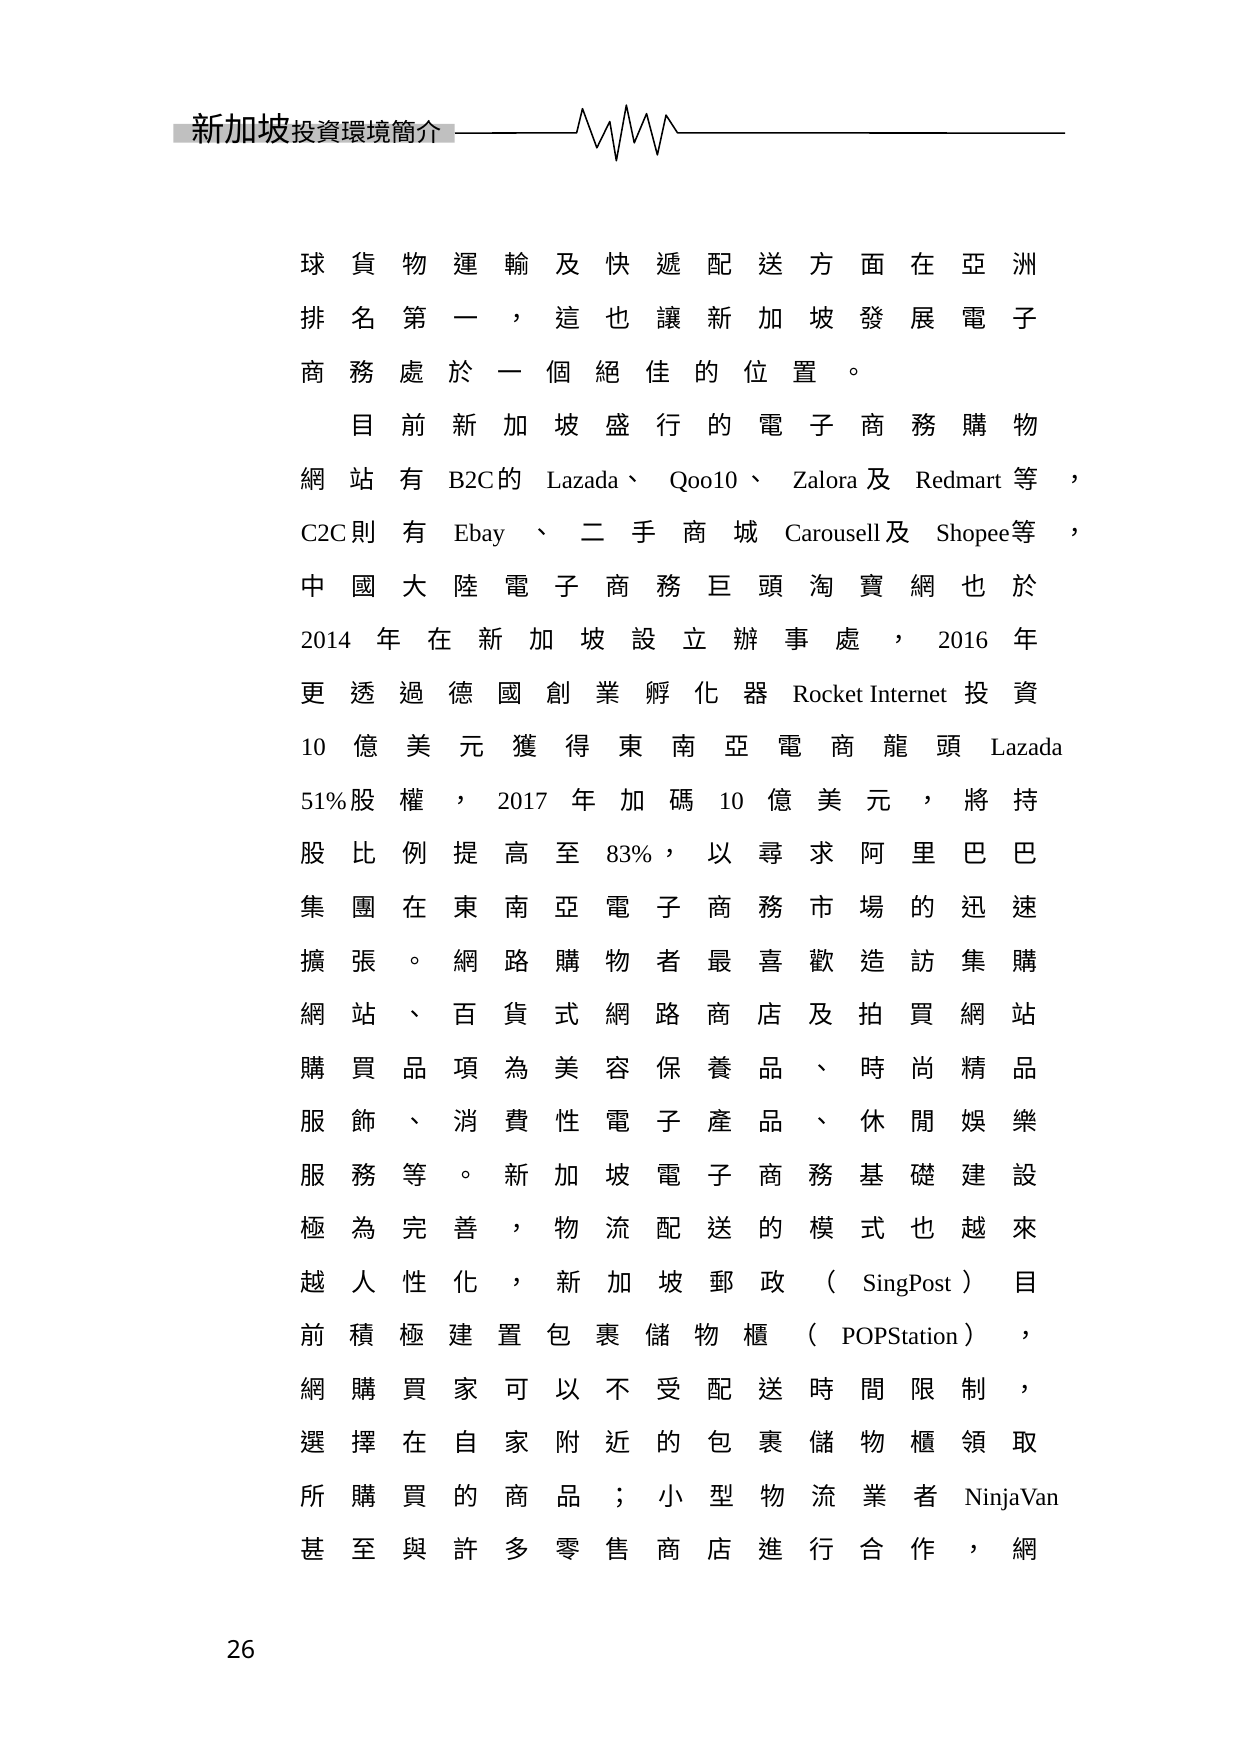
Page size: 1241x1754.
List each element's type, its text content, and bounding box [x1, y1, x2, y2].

text 球貨物運輸及快遞配送方面在亞洲排名第一，這也讓新加坡發展電子商務處於一個絕佳的位置。 [276, 236, 1063, 397]
text 目前新加坡盛行的電子商務購物網站有B2C的Lazada、Qoo10、Zalora及Redmart等，C2C則有Ebay、二手商城Carousell及Shopee等，中國大陸電子商務巨頭淘寶網也於2014年在新加坡設立辦事處，2016年更透過德國創業孵化器Rocket Internet投資10億美元獲得東南亞電商龍頭Lazada 51%股權，2017年加碼10億美元，將持股比例提高至83%，以尋求阿里巴巴集團在東南亞電子商務市場的迅速擴張。網路購物者最喜歡造訪集購網站、百貨式網路商店及拍買網站，購買品項為美容保養品、時尚精品服飾、消費性電子產品、休閒娛樂服務等。新加坡電子商務基礎建設極為完善，物流配送的模式也越來越人性化，新加坡郵政（SingPost）目前積極建置包裹儲物櫃（POPStation），網購買家可以不受配送時間限制，選擇在自家附近的包裹儲物櫃領取所購買的商品；小型物流業者NinjaVan甚至與許多零售商店進行合作，網購買家可以在對其最方便的商店領取商品包裹。新加坡政府致力於提升網路購物消費者體驗，健全電子商務物流最後一哩路（Last Mile delivery）。 [276, 397, 1063, 1575]
